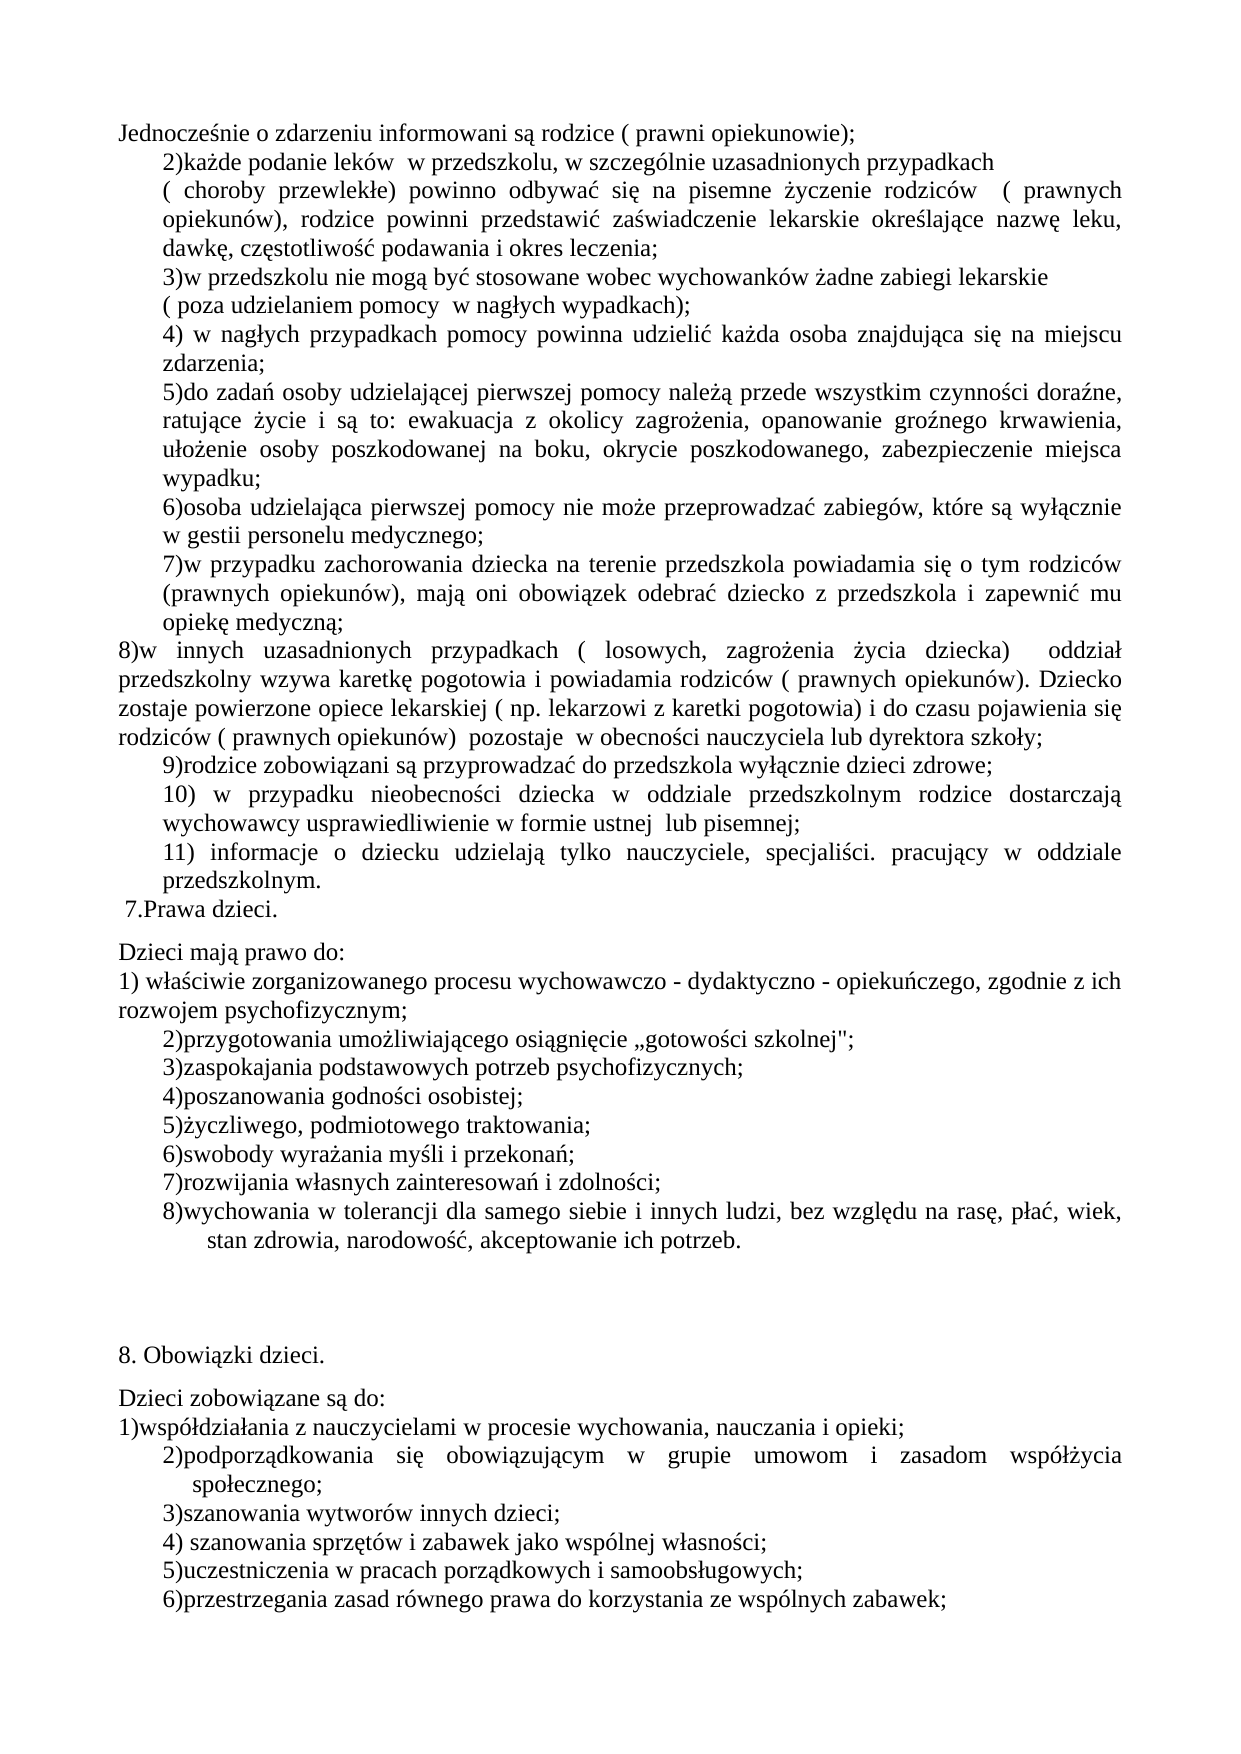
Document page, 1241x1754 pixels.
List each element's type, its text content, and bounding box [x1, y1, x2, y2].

list właściwie zorganizowanego procesu wychowawczo - dydaktyczno - opiekuńczego, zgodnie z ich rozwojem psychofizycznym; [118, 966, 1122, 1024]
list Jednocześnie o zdarzeniu informowani są rodzice ( prawni opiekunowie); [118, 118, 1122, 147]
list wychowania w tolerancji dla samego siebie i innych ludzi, bez względu na rasę, płać, wiek, stan zdrowia, narodowość, akceptowanie ich potrzeb. [162, 1196, 1122, 1254]
list podporządkowania się obowiązującym w grupie umowom i zasadom współżycia społecznego; [162, 1441, 1122, 1498]
list rodzice zobowiązani są przyprowadzać do przedszkola wyłącznie dzieci zdrowe; [162, 751, 1122, 779]
list rozwijania własnych zainteresowań i zdolności; [162, 1167, 1122, 1196]
text Dzieci mają prawo do: [118, 937, 1122, 966]
list zaspokajania podstawowych potrzeb psychofizycznych; [162, 1052, 1122, 1081]
text ( choroby przewlekłe) powinno odbywać się na pisemne życzenie rodziców ( prawnych opiekunów), rodzice powinni przedstawić zaświadczenie lekarskie określające nazwę leku, dawkę, częstotliwość podawania i okres leczenia; [162, 176, 1122, 262]
list w przedszkolu nie mogą być stosowane wobec wychowanków żadne zabiegi lekarskie [162, 262, 1122, 291]
text ( poza udzielaniem pomocy w nagłych wypadkach); [162, 291, 1122, 319]
list szanowania wytworów innych dzieci; [162, 1498, 1122, 1527]
list każde podanie leków w przedszkolu, w szczególnie uzasadnionych przypadkach [162, 147, 1122, 176]
text 7.Prawa dzieci. [118, 894, 1122, 923]
list uczestniczenia w pracach porządkowych i samoobsługowych; [162, 1556, 1122, 1584]
list w przypadku zachorowania dziecka na terenie przedszkola powiadamia się o tym rodziców (prawnych opiekunów), mają oni obowiązek odebrać dziecko z przedszkola i zapewnić mu opiekę medyczną; [162, 549, 1122, 636]
list do zadań osoby udzielającej pierwszej pomocy należą przede wszystkim czynności doraźne, ratujące życie i są to: ewakuacja z okolicy zagrożenia, opanowanie groźnego krwawienia, ułożenie osoby poszkodowanej na boku, okrycie poszkodowanego, zabezpieczenie miejsca wypadku; [162, 377, 1122, 492]
list w innych uzasadnionych przypadkach ( losowych, zagrożenia życia dziecka) oddział przedszkolny wzywa karetkę pogotowia i powiadamia rodziców ( prawnych opiekunów). Dziecko zostaje powierzone opiece lekarskiej ( np. lekarzowi z karetki pogotowia) i do czasu pojawienia się rodziców ( prawnych opiekunów) pozostaje w obecności nauczyciela lub dyrektora szkoły; [118, 636, 1122, 751]
list swobody wyrażania myśli i przekonań; [162, 1139, 1122, 1167]
list poszanowania godności osobistej; [162, 1081, 1122, 1110]
list współdziałania z nauczycielami w procesie wychowania, nauczania i opieki; [118, 1412, 1122, 1441]
list osoba udzielająca pierwszej pomocy nie może przeprowadzać zabiegów, które są wyłącznie w gestii personelu medycznego; [162, 492, 1122, 549]
text 11) informacje o dziecku udzielają tylko nauczyciele, specjaliści. pracujący w oddziale przedszkolnym. [162, 837, 1122, 894]
text Dzieci zobowiązane są do: [118, 1383, 1122, 1412]
list przestrzegania zasad równego prawa do korzystania ze wspólnych zabawek; [162, 1584, 1122, 1613]
text 10) w przypadku nieobecności dziecka w oddziale przedszkolnym rodzice dostarczają wychowawcy usprawiedliwienie w formie ustnej lub pisemnej; [162, 779, 1122, 837]
list życzliwego, podmiotowego traktowania; [162, 1110, 1122, 1139]
list w nagłych przypadkach pomocy powinna udzielić każda osoba znajdująca się na miejscu zdarzenia; [162, 319, 1122, 377]
list przygotowania umożliwiającego osiągnięcie „gotowości szkolnej"; [162, 1024, 1122, 1052]
text 8. Obowiązki dzieci. [118, 1340, 1122, 1369]
list szanowania sprzętów i zabawek jako wspólnej własności; [162, 1527, 1122, 1556]
